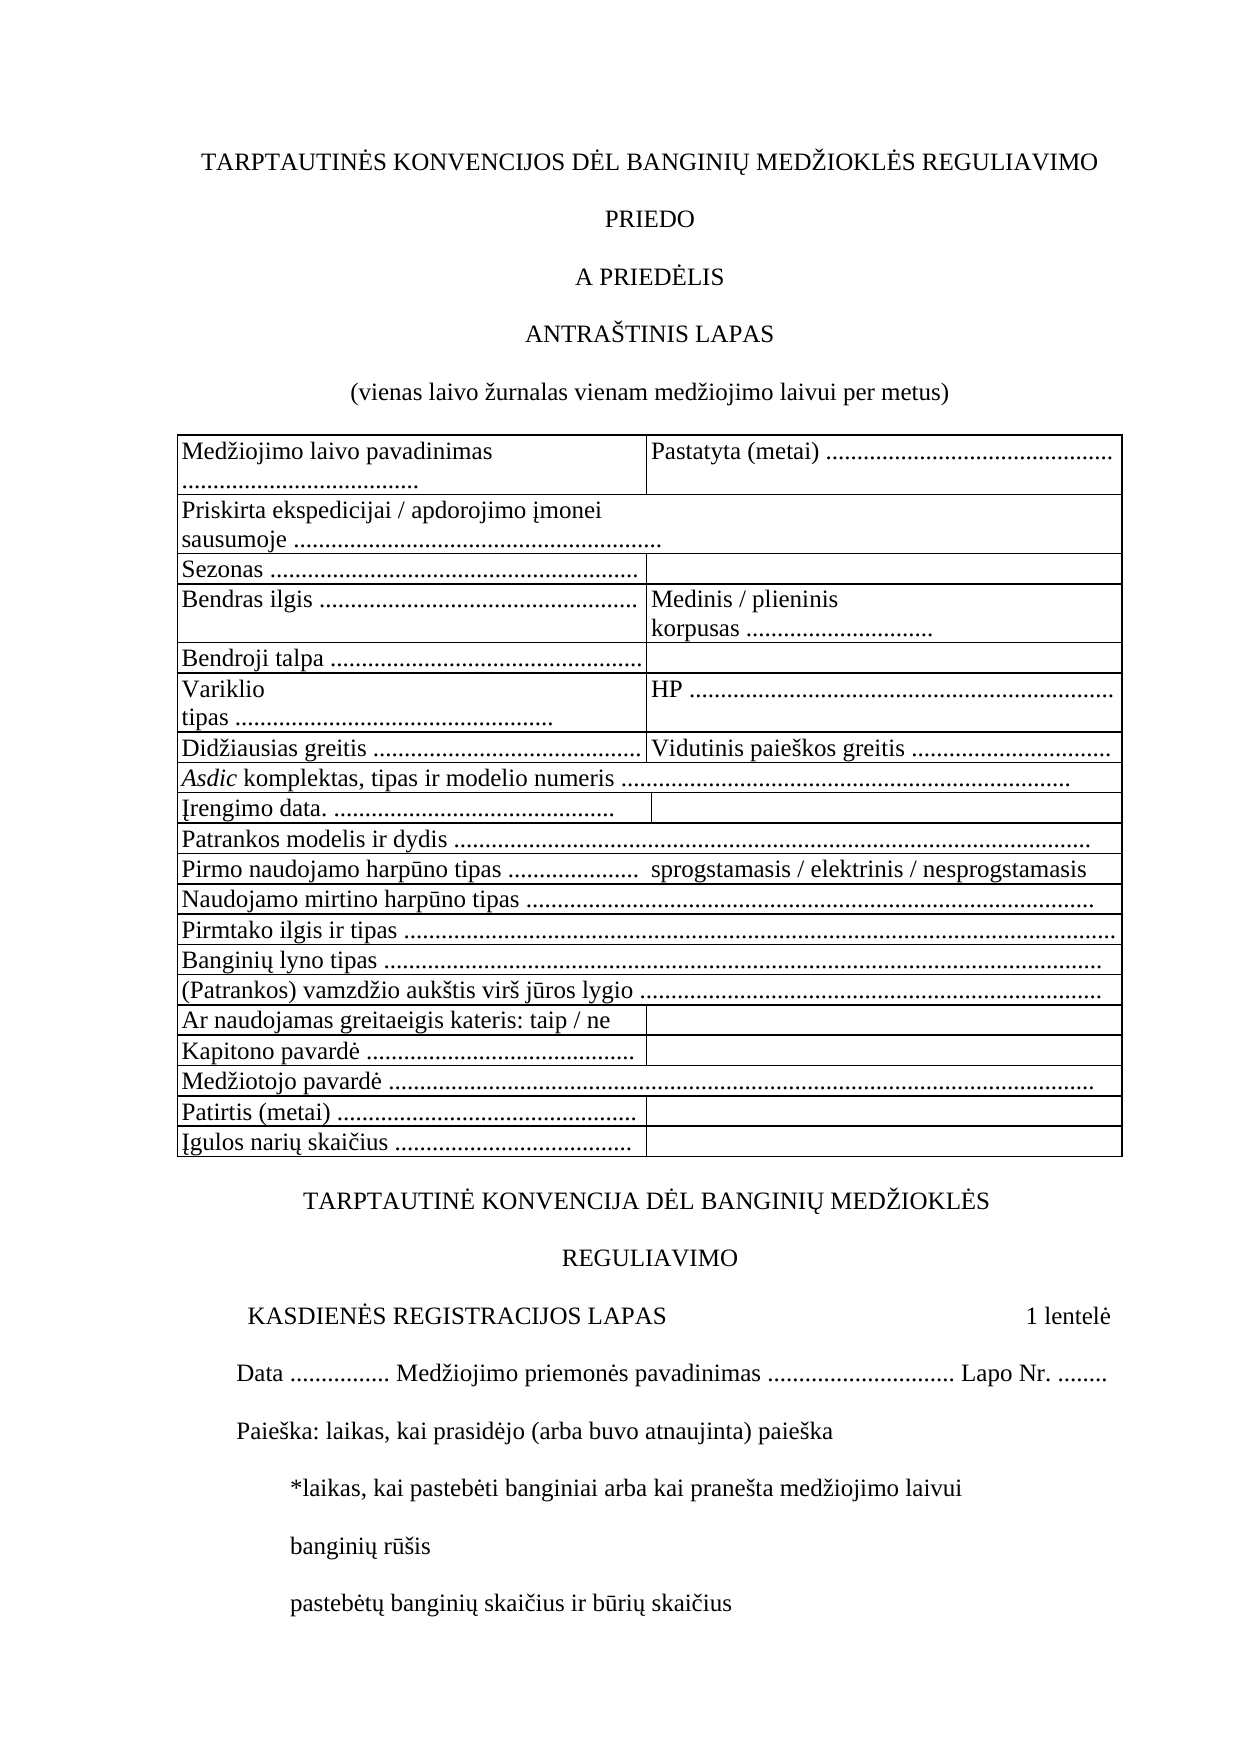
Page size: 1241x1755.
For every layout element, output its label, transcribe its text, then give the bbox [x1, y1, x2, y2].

table_cell Naudojamo mirtino harpūno tipas ........................................................................................... [178, 885, 1121, 913]
table_cell [647, 1006, 1121, 1034]
table_cell Kapitono pavardė ........................................... [178, 1036, 646, 1065]
table_cell Vidutinis paieškos greitis ................................ [647, 733, 1121, 762]
text REGULIAVIMO [177, 1243, 1122, 1272]
table_header Pastatyta (metai) .............................................. [647, 436, 1121, 493]
table_cell Bendras ilgis ................................................... [178, 585, 646, 642]
table_cell Įgulos narių skaičius ...................................... [178, 1127, 646, 1156]
table_cell Pirmtako ilgis ir tipas .................................................................................................................. [178, 915, 1121, 943]
table_header Medžiojimo laivo pavadinimas ...................................... [178, 436, 646, 493]
text Data ................ Medžiojimo priemonės pavadinimas .............................. Lapo Nr. ........ [177, 1358, 1122, 1387]
table_cell HP .................................................................... [647, 674, 1121, 731]
table_header 1 lentelė [789, 1301, 1122, 1330]
table_cell Medinis / plieninis korpusas .............................. [647, 585, 1121, 642]
table_cell Įrengimo data. ............................................. [178, 793, 651, 822]
table_cell Priskirta ekspedicijai / apdorojimo įmonei sausumoje ........................................................... [178, 495, 1121, 552]
text pastebėtų banginių skaičius ir būrių skaičius [177, 1588, 1122, 1617]
table_cell [652, 793, 1121, 822]
table_cell [647, 1036, 1121, 1065]
table_cell Variklio tipas ................................................... [178, 674, 646, 731]
table_cell [647, 1097, 1121, 1125]
text TARPTAUTINĖ KONVENCIJA DĖL BANGINIŲ MEDŽIOKLĖS [177, 1186, 1122, 1215]
table_cell Patrankos modelis ir dydis ...................................................................................................... [178, 824, 1121, 852]
text Paieška: laikas, kai prasidėjo (arba buvo atnaujinta) paieška [177, 1416, 1122, 1445]
text ANTRAŠTINIS LAPAS [177, 319, 1122, 348]
table_cell [647, 554, 1121, 583]
table_cell Pirmo naudojamo harpūno tipas ..................... [178, 854, 647, 883]
text banginių rūšis [177, 1531, 1122, 1560]
table_cell [647, 643, 1121, 672]
table_cell Didžiausias greitis ........................................... [178, 733, 646, 762]
text *laikas, kai pastebėti banginiai arba kai pranešta medžiojimo laivui [177, 1473, 1122, 1502]
text A PRIEDĖLIS [177, 262, 1122, 291]
table_cell sprogstamasis / elektrinis / nesprogstamasis [647, 854, 1121, 883]
table_cell [647, 1127, 1121, 1156]
table_cell Medžiotojo pavardė ................................................................................................................. [178, 1066, 1121, 1095]
text TARPTAUTINĖS KONVENCIJOS DĖL BANGINIŲ MEDŽIOKLĖS REGULIAVIMO [177, 147, 1122, 176]
table_cell Ar naudojamas greitaeigis kateris: taip / ne [178, 1006, 646, 1034]
table_header KASDIENĖS REGISTRACIJOS LAPAS [177, 1301, 788, 1330]
table_cell Sezonas ........................................................... [178, 554, 646, 583]
table_cell Patirtis (metai) ................................................ [178, 1097, 646, 1125]
table_cell Banginių lyno tipas ................................................................................................................... [178, 945, 1121, 974]
table_cell (Patrankos) vamzdžio aukštis virš jūros lygio .......................................................................... [178, 975, 1121, 1004]
text PRIEDO [177, 204, 1122, 233]
text (vienas laivo žurnalas vienam medžiojimo laivui per metus) [177, 377, 1122, 406]
table_cell Bendroji talpa .................................................. [178, 643, 646, 672]
table_cell Asdic komplektas, tipas ir modelio numeris ........................................................................ [178, 763, 1121, 792]
